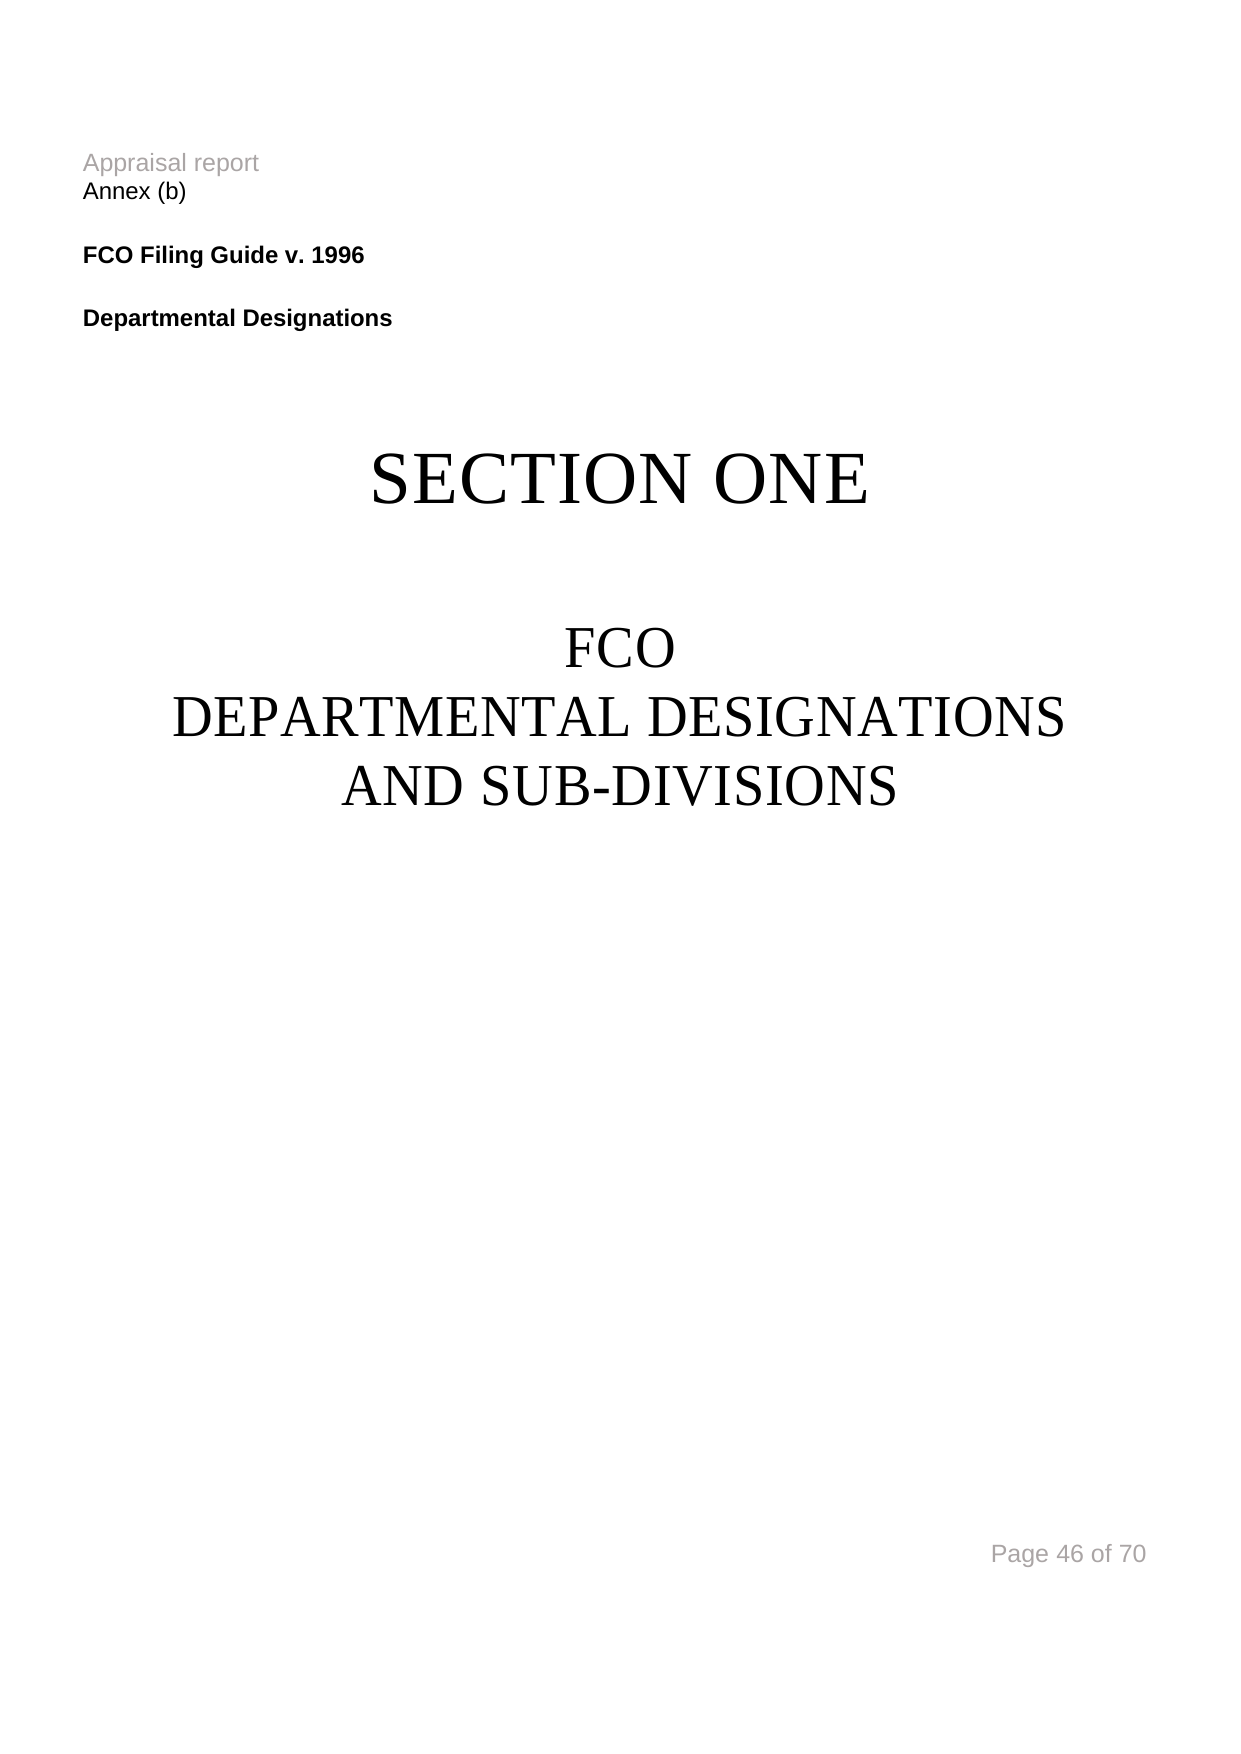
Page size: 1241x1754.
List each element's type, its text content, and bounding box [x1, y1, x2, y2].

text Departmental Designations [83, 304, 1157, 331]
text AND SUB-DIVISIONS [83, 751, 1157, 819]
text SECTION ONE [83, 434, 1157, 521]
text DEPARTMENTAL DESIGNATIONS [83, 681, 1157, 751]
text Annex (b) [83, 177, 1157, 205]
text FCO [83, 612, 1157, 681]
text FCO Filing Guide v. 1996 [83, 241, 1157, 268]
